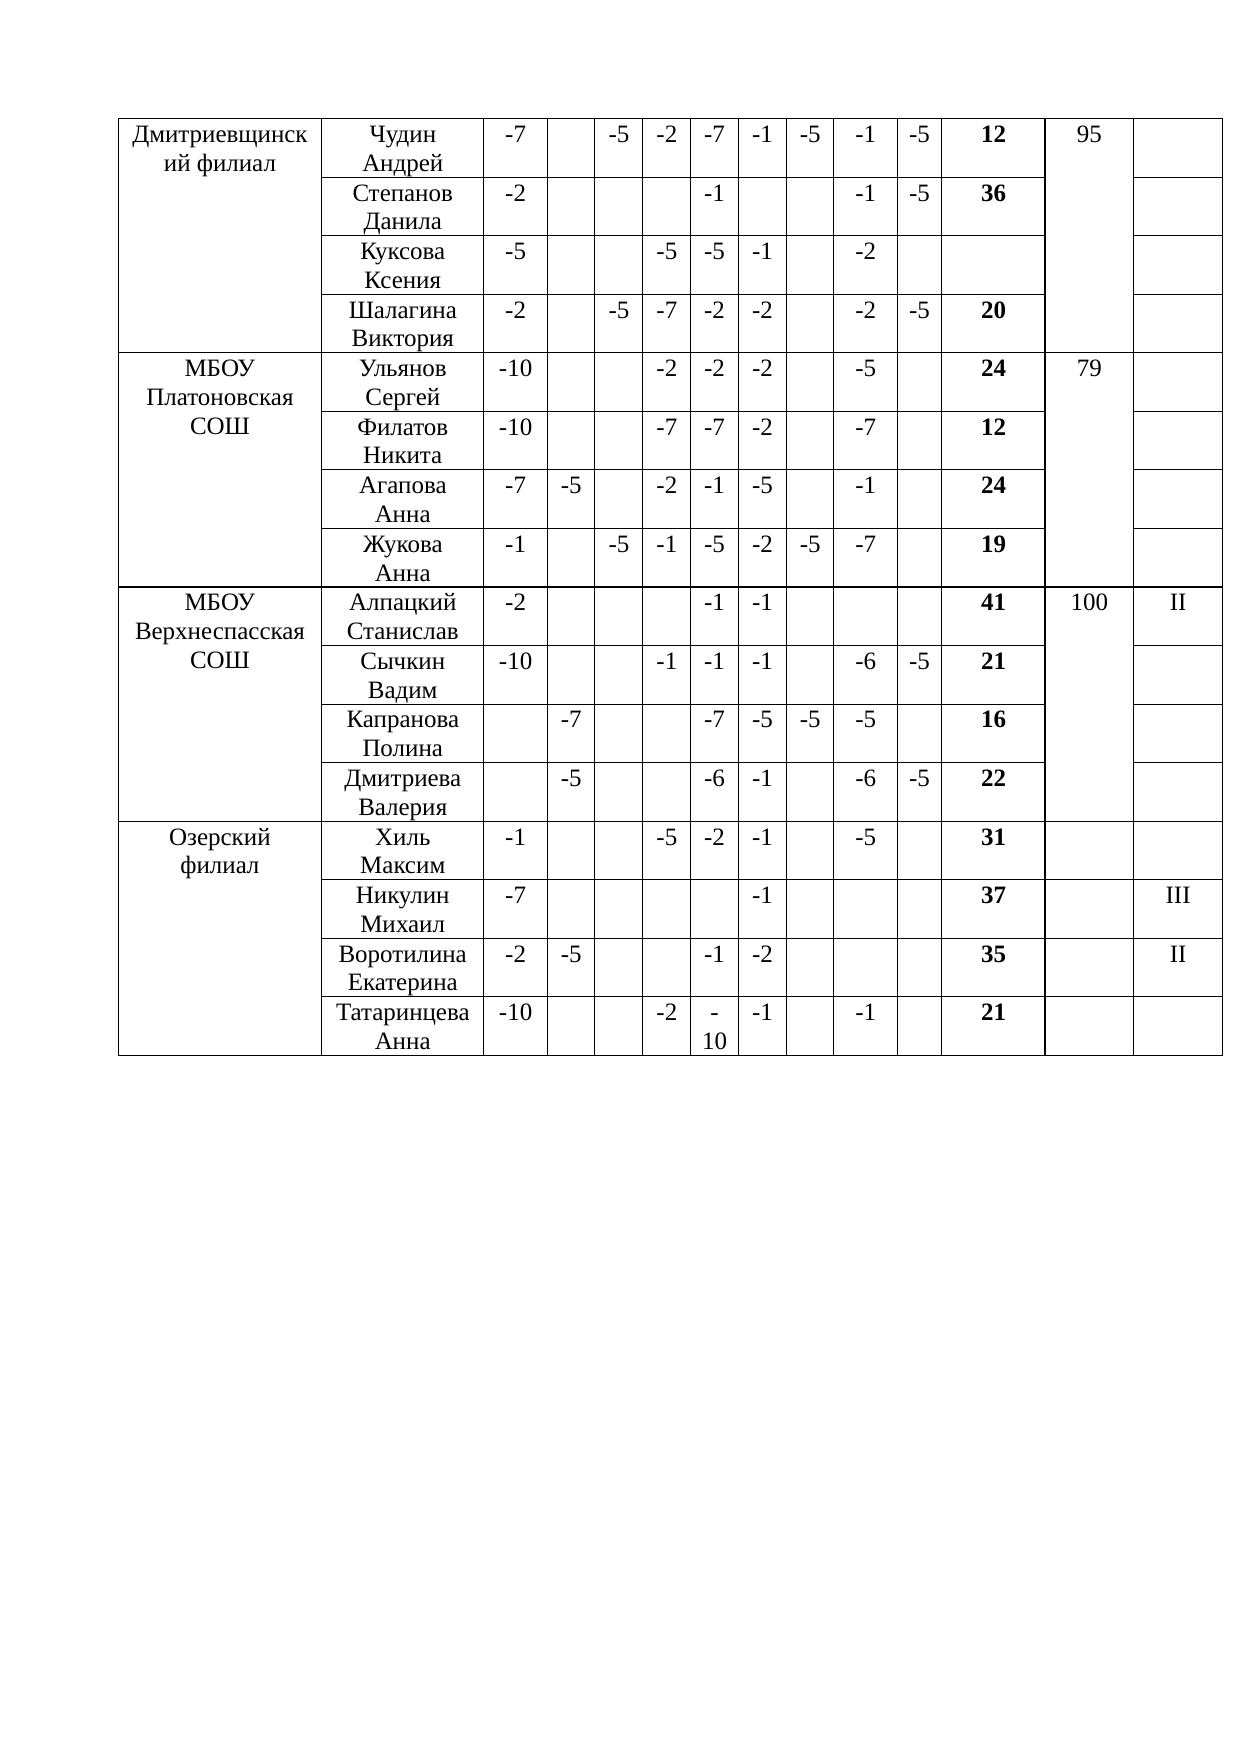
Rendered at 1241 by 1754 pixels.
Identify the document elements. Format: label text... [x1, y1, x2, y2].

table_cell [898, 529, 941, 586]
table_cell -7 [548, 705, 594, 762]
table_cell [595, 763, 642, 821]
table_cell Шалагина Виктория [322, 295, 483, 352]
table_cell -1 [739, 763, 786, 821]
table_cell [942, 236, 1044, 294]
table_cell -1 [643, 646, 690, 703]
table_cell [548, 178, 594, 235]
table_cell [548, 822, 594, 879]
table_cell -2 [739, 353, 786, 411]
table_cell [898, 939, 941, 996]
table_cell Агапова Анна [322, 470, 483, 528]
table_cell [787, 939, 833, 996]
table_cell [595, 412, 642, 469]
table_cell II [1134, 939, 1222, 996]
table_cell -10 [484, 412, 547, 469]
table_cell [643, 763, 690, 821]
table_cell [787, 880, 833, 938]
table_cell 100 [1046, 588, 1133, 821]
table_cell [1134, 763, 1222, 821]
table_cell [898, 997, 941, 1055]
table_cell [548, 236, 594, 294]
table_cell -7 [834, 412, 897, 469]
table_cell [834, 588, 897, 645]
table_cell -1 [739, 997, 786, 1055]
table_cell [595, 939, 642, 996]
table_cell -10 [484, 997, 547, 1055]
table_cell -2 [643, 119, 690, 177]
table_cell III [1134, 880, 1222, 938]
table_cell [548, 412, 594, 469]
table_cell -1 [691, 646, 738, 703]
table_cell 79 [1046, 353, 1133, 586]
table_cell [898, 353, 941, 411]
table_cell -2 [691, 295, 738, 352]
table_cell [1046, 822, 1133, 879]
table_cell [548, 646, 594, 703]
table_cell -10 [691, 997, 738, 1055]
table_cell [595, 705, 642, 762]
table_cell -7 [643, 295, 690, 352]
table_cell 22 [942, 763, 1044, 821]
table_cell [787, 470, 833, 528]
table_cell -5 [898, 763, 941, 821]
table_cell [643, 880, 690, 938]
table_cell 36 [942, 178, 1044, 235]
table_cell [548, 588, 594, 645]
table_cell [787, 178, 833, 235]
table_cell -7 [834, 529, 897, 586]
table_cell 21 [942, 997, 1044, 1055]
table_cell Алпацкий Станислав [322, 588, 483, 645]
table_cell [595, 236, 642, 294]
table_cell [898, 822, 941, 879]
table_cell [595, 470, 642, 528]
table_cell -5 [595, 295, 642, 352]
table_cell -7 [484, 470, 547, 528]
table_cell [484, 705, 547, 762]
table_cell -5 [834, 705, 897, 762]
table_cell Татаринцева Анна [322, 997, 483, 1055]
table_cell [787, 763, 833, 821]
table_cell Капранова Полина [322, 705, 483, 762]
table_cell [1134, 705, 1222, 762]
table_cell -5 [548, 939, 594, 996]
table_cell -6 [691, 763, 738, 821]
table_cell -5 [787, 119, 833, 177]
table_cell -1 [691, 470, 738, 528]
table_cell Сычкин Вадим [322, 646, 483, 703]
table_cell -1 [834, 178, 897, 235]
table_cell -2 [691, 353, 738, 411]
table_cell -1 [691, 588, 738, 645]
table_cell МБОУ Верхнеспасская СОШ [119, 588, 321, 821]
table_cell [548, 353, 594, 411]
table_cell -10 [484, 353, 547, 411]
table_cell -2 [739, 529, 786, 586]
table_cell -5 [898, 646, 941, 703]
table_cell [548, 880, 594, 938]
table_cell -5 [595, 529, 642, 586]
table_cell -1 [691, 939, 738, 996]
table_cell МБОУ Платоновская СОШ [119, 353, 321, 586]
table_cell Степанов Данила [322, 178, 483, 235]
table_cell [1134, 412, 1222, 469]
table_cell II [1134, 588, 1222, 645]
table_cell [548, 529, 594, 586]
table_cell [643, 588, 690, 645]
table_cell -5 [595, 119, 642, 177]
table_cell 19 [942, 529, 1044, 586]
table_cell Воротилина Екатерина [322, 939, 483, 996]
table_cell Филатов Никита [322, 412, 483, 469]
table_cell -5 [739, 470, 786, 528]
table_cell [643, 939, 690, 996]
table_cell [834, 939, 897, 996]
table_cell [643, 178, 690, 235]
table_cell -5 [787, 705, 833, 762]
table_cell 21 [942, 646, 1044, 703]
table_cell Дмитриева Валерия [322, 763, 483, 821]
table_cell [898, 880, 941, 938]
table_cell -1 [691, 178, 738, 235]
table_cell [898, 412, 941, 469]
table_cell [1134, 822, 1222, 879]
table_cell [787, 353, 833, 411]
table_cell [484, 763, 547, 821]
table_cell [1134, 353, 1222, 411]
table_cell [1134, 646, 1222, 703]
table_cell -7 [691, 119, 738, 177]
table_cell -2 [643, 997, 690, 1055]
table_cell [1046, 997, 1133, 1055]
table_cell 37 [942, 880, 1044, 938]
table_cell [1134, 470, 1222, 528]
table_cell -2 [834, 236, 897, 294]
table_cell -1 [739, 822, 786, 879]
table_cell -1 [834, 470, 897, 528]
table_cell -1 [834, 997, 897, 1055]
table_cell [643, 705, 690, 762]
table_cell 12 [942, 119, 1044, 177]
table_cell Хиль Максим [322, 822, 483, 879]
table_cell [548, 119, 594, 177]
table_cell -7 [643, 412, 690, 469]
table_cell -2 [739, 939, 786, 996]
table_cell -1 [484, 529, 547, 586]
table_cell -5 [691, 529, 738, 586]
table_cell 24 [942, 470, 1044, 528]
table_cell -5 [691, 236, 738, 294]
table_cell [1134, 529, 1222, 586]
table_cell [898, 705, 941, 762]
table_cell [787, 236, 833, 294]
table_cell -10 [484, 646, 547, 703]
table_cell -5 [548, 763, 594, 821]
table_cell -1 [834, 119, 897, 177]
table_cell -1 [739, 119, 786, 177]
table_cell -5 [834, 353, 897, 411]
table_cell -2 [643, 353, 690, 411]
table_cell 20 [942, 295, 1044, 352]
table_cell 16 [942, 705, 1044, 762]
table_cell [898, 236, 941, 294]
table_cell -5 [548, 470, 594, 528]
table_cell [595, 997, 642, 1055]
table_cell -1 [484, 822, 547, 879]
table_cell 31 [942, 822, 1044, 879]
table_cell -7 [691, 705, 738, 762]
table_cell [548, 295, 594, 352]
table_cell Ульянов Сергей [322, 353, 483, 411]
table_cell -5 [739, 705, 786, 762]
table_cell -2 [484, 178, 547, 235]
table_cell -1 [739, 236, 786, 294]
table_cell Чудин Андрей [322, 119, 483, 177]
table_cell [787, 588, 833, 645]
table_cell -2 [834, 295, 897, 352]
table_cell -7 [691, 412, 738, 469]
table_cell -5 [484, 236, 547, 294]
table_cell -5 [643, 236, 690, 294]
table_cell Никулин Михаил [322, 880, 483, 938]
table_cell -7 [484, 880, 547, 938]
table_cell [595, 178, 642, 235]
table_cell -6 [834, 646, 897, 703]
table_cell -5 [834, 822, 897, 879]
table_cell [1046, 880, 1133, 938]
table_cell -2 [643, 470, 690, 528]
table_cell -5 [643, 822, 690, 879]
table_cell -2 [484, 588, 547, 645]
table_cell [1134, 119, 1222, 177]
table_cell [739, 178, 786, 235]
table_cell [787, 412, 833, 469]
table_cell 24 [942, 353, 1044, 411]
table_cell -1 [739, 646, 786, 703]
table_cell [1134, 236, 1222, 294]
table_cell [1134, 295, 1222, 352]
table_cell Озерский филиал [119, 822, 321, 1055]
table_cell [1134, 178, 1222, 235]
table_cell -5 [787, 529, 833, 586]
table_cell [548, 997, 594, 1055]
table_cell 35 [942, 939, 1044, 996]
table_cell [595, 880, 642, 938]
table_cell [691, 880, 738, 938]
table_cell Дмитриевщинский филиал [119, 119, 321, 352]
table_cell -2 [739, 295, 786, 352]
table_cell [1134, 997, 1222, 1055]
table_cell [595, 353, 642, 411]
table_cell [1046, 939, 1133, 996]
table_cell [834, 880, 897, 938]
table_cell Жукова Анна [322, 529, 483, 586]
table_cell [595, 646, 642, 703]
table_cell -2 [739, 412, 786, 469]
table_cell [787, 822, 833, 879]
table_cell [787, 997, 833, 1055]
table_cell -1 [643, 529, 690, 586]
table_cell -1 [739, 880, 786, 938]
table_cell Куксова Ксения [322, 236, 483, 294]
table_cell 95 [1046, 119, 1133, 352]
table_cell -2 [484, 939, 547, 996]
table_cell -5 [898, 295, 941, 352]
table_cell [787, 646, 833, 703]
table_cell [595, 822, 642, 879]
table_cell [595, 588, 642, 645]
table_cell -1 [739, 588, 786, 645]
table_cell -5 [898, 178, 941, 235]
table_cell -2 [484, 295, 547, 352]
table_cell -5 [898, 119, 941, 177]
table_cell -7 [484, 119, 547, 177]
table_cell [787, 295, 833, 352]
table_cell 41 [942, 588, 1044, 645]
table_cell [898, 588, 941, 645]
table_cell -6 [834, 763, 897, 821]
table_cell [898, 470, 941, 528]
table_cell 12 [942, 412, 1044, 469]
table_cell -2 [691, 822, 738, 879]
